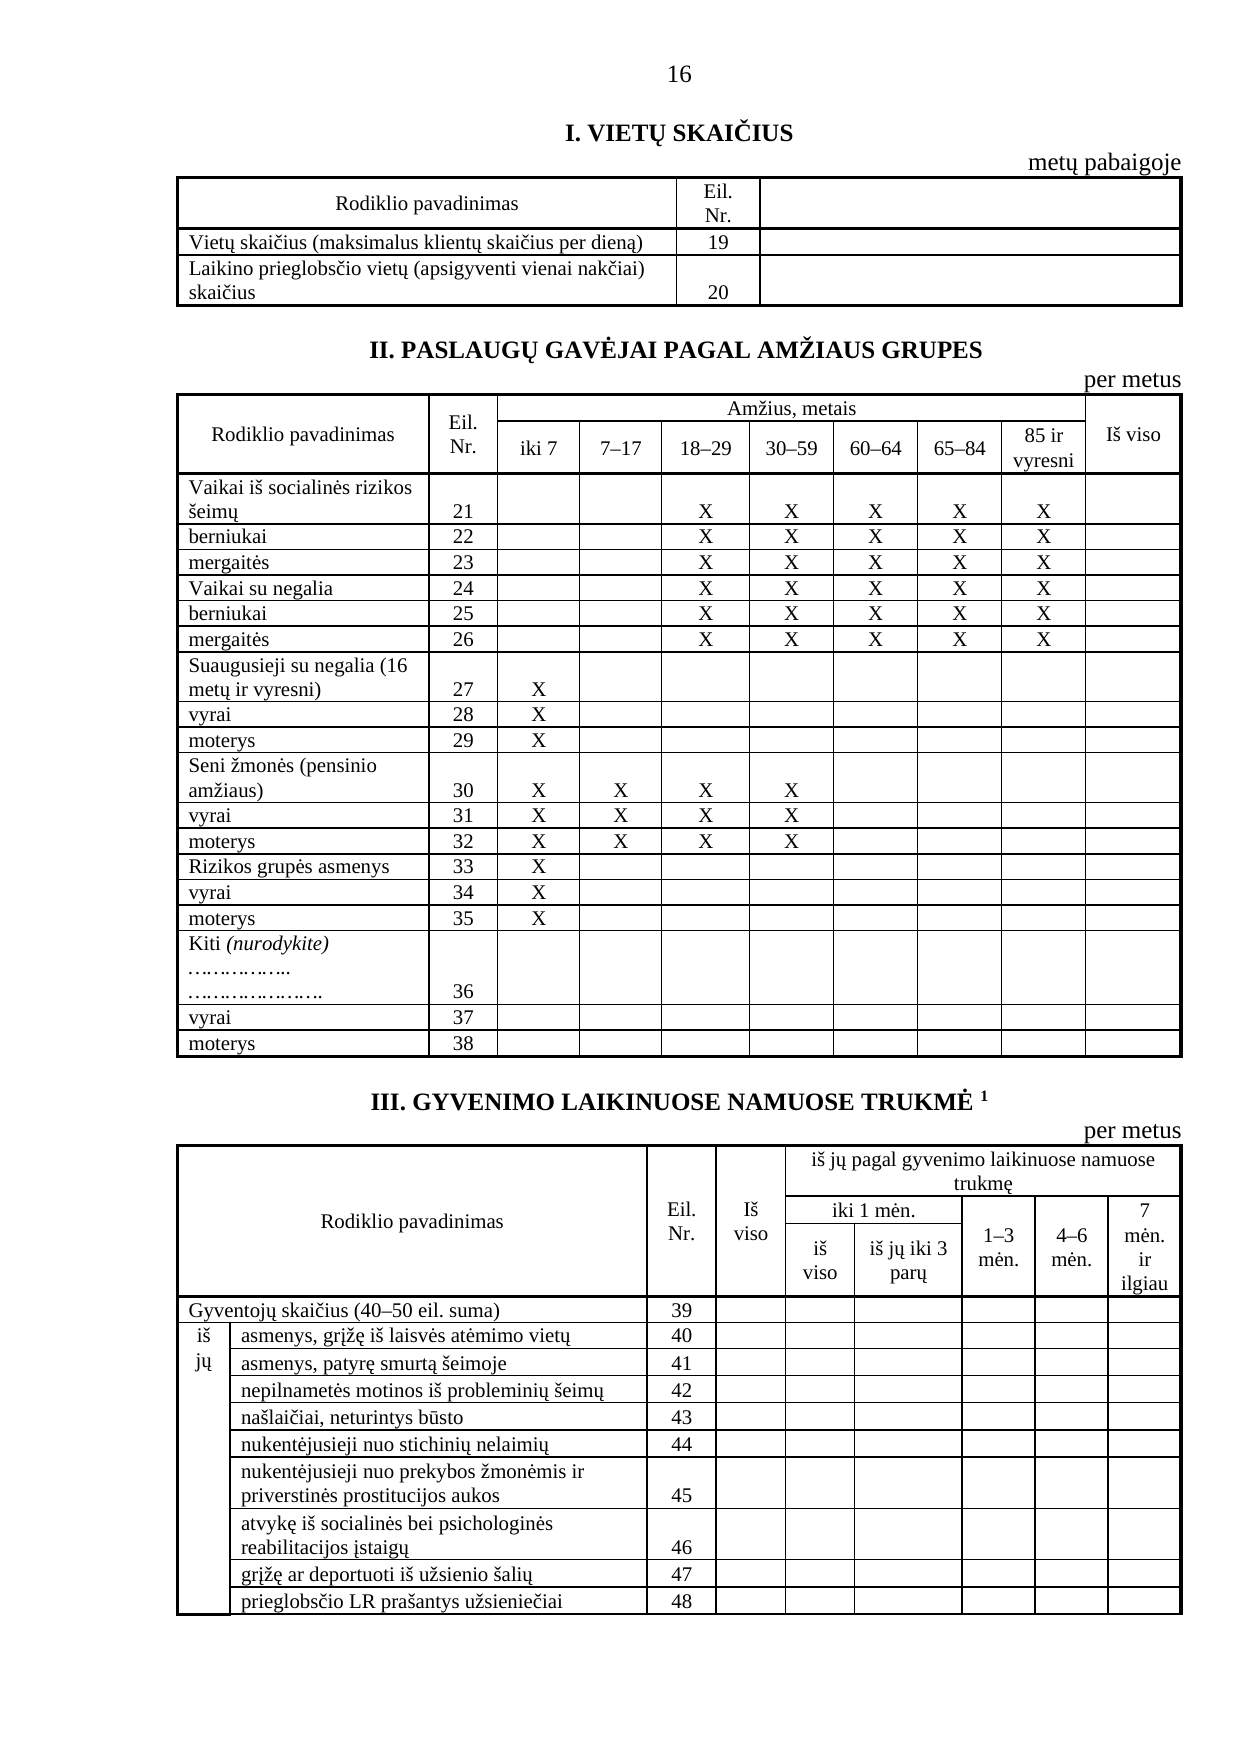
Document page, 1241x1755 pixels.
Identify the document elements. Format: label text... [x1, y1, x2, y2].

table_cell [1002, 753, 1085, 802]
table_cell [786, 1349, 854, 1375]
table_cell [834, 829, 917, 853]
table_cell X [918, 576, 1001, 600]
table_cell [1002, 931, 1085, 1003]
table_cell [1002, 803, 1085, 827]
table_cell [1002, 880, 1085, 904]
text II. paslaugų gavėjai pagal amžiaus grupes [177, 336, 1181, 364]
table_cell X [834, 550, 917, 574]
table_cell X [918, 525, 1001, 548]
table_cell [717, 1458, 785, 1507]
table_cell 1–3 mėn. [963, 1197, 1034, 1295]
table_cell [1086, 728, 1179, 752]
table_cell 30 [430, 753, 497, 802]
table_cell X [1002, 525, 1085, 548]
table_cell 34 [430, 880, 497, 904]
table_cell [963, 1509, 1034, 1559]
table_header [761, 179, 1179, 227]
table_cell [1086, 1005, 1179, 1029]
table_cell [918, 829, 1001, 853]
table_cell [963, 1431, 1034, 1456]
table_cell X [750, 627, 833, 651]
table_cell [918, 931, 1001, 1003]
table_cell X [834, 627, 917, 651]
table_cell [834, 753, 917, 802]
table_cell [662, 1005, 749, 1029]
text metų pabaigoje [215, 147, 1181, 176]
table_cell [918, 1005, 1001, 1029]
table_cell X [1002, 550, 1085, 574]
table_cell [662, 855, 749, 878]
table_header Iš viso [717, 1147, 785, 1295]
table_cell 43 [648, 1403, 715, 1429]
table_cell [855, 1298, 961, 1322]
table_cell [750, 728, 833, 752]
table_header Rodiklio pavadinimas [179, 396, 428, 472]
table_cell [786, 1298, 854, 1322]
table_cell [834, 855, 917, 878]
table_cell X [662, 576, 749, 600]
table_cell moterys [179, 728, 428, 752]
table_cell [918, 1031, 1001, 1055]
table_cell [717, 1376, 785, 1402]
table_cell X [918, 550, 1001, 574]
table_header Rodiklio pavadinimas [179, 179, 676, 227]
table_cell [717, 1323, 785, 1347]
table_cell X [498, 880, 579, 904]
table_cell 45 [648, 1458, 715, 1507]
table_cell [717, 1588, 785, 1613]
table_cell [717, 1403, 785, 1429]
table_cell [1036, 1588, 1107, 1613]
table_cell [580, 702, 661, 726]
table_cell mergaitės [179, 627, 428, 651]
table_cell X [750, 829, 833, 853]
table_cell Suaugusieji su negalia (16 metų ir vyresni) [179, 653, 428, 701]
table_cell [855, 1376, 961, 1402]
table_cell [786, 1458, 854, 1507]
table_cell [1109, 1458, 1179, 1507]
table_cell X [498, 829, 579, 853]
table_cell [834, 1005, 917, 1029]
table_cell [498, 627, 579, 651]
table_cell X [580, 829, 661, 853]
table_cell [786, 1509, 854, 1559]
table_cell [855, 1323, 961, 1347]
table_cell [580, 1031, 661, 1055]
table_cell moterys [179, 1031, 428, 1055]
table_cell X [662, 627, 749, 651]
text I. Vietų skaičius [177, 118, 1181, 147]
table_cell 31 [430, 803, 497, 827]
table_cell [1036, 1349, 1107, 1375]
table_cell [1002, 1031, 1085, 1055]
table_cell [580, 601, 661, 625]
table_cell [1109, 1323, 1179, 1347]
table_header Eil. Nr. [677, 179, 759, 227]
table_cell X [662, 829, 749, 853]
table_cell X [498, 803, 579, 827]
table_cell 38 [430, 1031, 497, 1055]
table_cell [1109, 1298, 1179, 1322]
table_cell [834, 880, 917, 904]
table_cell X [1002, 475, 1085, 523]
table_cell [1036, 1298, 1107, 1322]
table_cell [662, 880, 749, 904]
table_cell [580, 880, 661, 904]
table_cell X [750, 803, 833, 827]
table_cell [786, 1560, 854, 1586]
table_cell [1109, 1349, 1179, 1375]
table_cell 40 [648, 1323, 715, 1347]
table_cell [1036, 1431, 1107, 1456]
table_cell asmenys, grįžę iš laisvės atėmimo vietų [231, 1323, 646, 1347]
table_cell [1086, 931, 1179, 1003]
table_cell X [662, 753, 749, 802]
table_cell [963, 1323, 1034, 1347]
table_cell [498, 1031, 579, 1055]
table_cell [1036, 1323, 1107, 1347]
table_cell nukentėjusieji nuo stichinių nelaimių [231, 1431, 646, 1456]
table_cell [918, 880, 1001, 904]
table_cell X [834, 601, 917, 625]
table_cell X [750, 576, 833, 600]
table_cell [1086, 855, 1179, 878]
table_cell X [498, 728, 579, 752]
table_cell [580, 1005, 661, 1029]
table_cell [717, 1431, 785, 1456]
table_cell iš jų iki 3 parų [855, 1224, 961, 1295]
table_cell 7–17 [580, 422, 661, 472]
table_cell Kiti (nurodykite) ……………..…………………. [179, 931, 428, 1003]
table_cell [498, 931, 579, 1003]
table_cell X [662, 525, 749, 548]
table_cell vyrai [179, 880, 428, 904]
table_cell [834, 906, 917, 930]
table_cell X [498, 753, 579, 802]
table_header Amžius, metais [498, 396, 1085, 420]
table_cell X [918, 627, 1001, 651]
table_cell [1086, 653, 1179, 701]
table_cell [498, 1005, 579, 1029]
table_cell [1002, 829, 1085, 853]
table_cell 85 ir vyresni [1002, 422, 1085, 472]
table_cell [1086, 829, 1179, 853]
table_cell iš jų [179, 1323, 229, 1613]
table_cell moterys [179, 906, 428, 930]
table_cell 30–59 [750, 422, 833, 472]
table_cell [963, 1349, 1034, 1375]
table_cell [580, 576, 661, 600]
table_cell X [1002, 601, 1085, 625]
table_cell Vaikai su negalia [179, 576, 428, 600]
table_cell [1086, 525, 1179, 548]
table_cell [662, 728, 749, 752]
table_cell [750, 931, 833, 1003]
table_cell [855, 1349, 961, 1375]
table_header Iš viso [1086, 396, 1179, 472]
table_cell [498, 475, 579, 523]
table_cell [786, 1403, 854, 1429]
table_cell [1086, 550, 1179, 574]
table_cell iki 1 mėn. [786, 1197, 961, 1222]
table_cell X [834, 475, 917, 523]
table_cell 24 [430, 576, 497, 600]
table_cell 35 [430, 906, 497, 930]
table_cell [761, 256, 1179, 304]
table_cell [750, 702, 833, 726]
table_cell [1036, 1560, 1107, 1586]
table_cell [1002, 906, 1085, 930]
table_cell [855, 1458, 961, 1507]
table_cell [918, 728, 1001, 752]
table_cell 44 [648, 1431, 715, 1456]
table_cell 20 [677, 256, 759, 304]
table_cell 19 [677, 230, 759, 254]
table_cell 25 [430, 601, 497, 625]
table_cell [1036, 1509, 1107, 1559]
table_cell X [580, 753, 661, 802]
table_cell [834, 803, 917, 827]
table_cell X [662, 803, 749, 827]
table_cell [717, 1298, 785, 1322]
table_cell [1002, 728, 1085, 752]
table_cell 23 [430, 550, 497, 574]
table_cell X [750, 753, 833, 802]
table_cell vyrai [179, 803, 428, 827]
table_cell iki 7 [498, 422, 579, 472]
table_cell X [750, 550, 833, 574]
table_cell [1109, 1403, 1179, 1429]
table_cell [662, 906, 749, 930]
table_header Eil. Nr. [430, 396, 497, 472]
table_cell [834, 728, 917, 752]
table_cell [786, 1431, 854, 1456]
table_cell [498, 601, 579, 625]
table_cell [1086, 576, 1179, 600]
table_cell asmenys, patyrę smurtą šeimoje [231, 1349, 646, 1375]
table_cell grįžę ar deportuoti iš užsienio šalių [231, 1560, 646, 1586]
table_cell X [498, 653, 579, 701]
text per metus [177, 1115, 1181, 1144]
table_cell 26 [430, 627, 497, 651]
table_cell berniukai [179, 601, 428, 625]
table_cell 60–64 [834, 422, 917, 472]
table_cell [750, 1031, 833, 1055]
table_cell [1086, 475, 1179, 523]
table_cell 36 [430, 931, 497, 1003]
table_cell 47 [648, 1560, 715, 1586]
table_cell [1086, 753, 1179, 802]
table_cell [1086, 601, 1179, 625]
table_cell [918, 906, 1001, 930]
table_cell 28 [430, 702, 497, 726]
table_cell [498, 550, 579, 574]
table_cell [918, 653, 1001, 701]
table_cell [750, 653, 833, 701]
table_cell [1002, 653, 1085, 701]
table_cell X [498, 906, 579, 930]
table_cell [855, 1588, 961, 1613]
table_cell [1002, 702, 1085, 726]
table_cell 37 [430, 1005, 497, 1029]
table_cell [761, 230, 1179, 254]
text III. Gyvenimo laikinuose namuose trukmė 1 [177, 1087, 1181, 1115]
table_cell [963, 1376, 1034, 1402]
table_cell [717, 1560, 785, 1586]
table_cell iš viso [786, 1224, 854, 1295]
table_cell [580, 627, 661, 651]
table_cell [750, 1005, 833, 1029]
table_cell 65–84 [918, 422, 1001, 472]
table_cell [580, 855, 661, 878]
table_cell [963, 1588, 1034, 1613]
table_cell 29 [430, 728, 497, 752]
table_cell [750, 855, 833, 878]
table_cell [1086, 1031, 1179, 1055]
table_cell 48 [648, 1588, 715, 1613]
table_header Eil. Nr. [648, 1147, 715, 1295]
table_cell [580, 550, 661, 574]
table_cell X [1002, 576, 1085, 600]
table_cell [1109, 1560, 1179, 1586]
table_cell [855, 1431, 961, 1456]
table_header iš jų pagal gyvenimo laikinuose namuose trukmę [786, 1147, 1179, 1195]
table_cell [834, 931, 917, 1003]
table_cell [1086, 803, 1179, 827]
table_cell [855, 1509, 961, 1559]
table_cell [1086, 906, 1179, 930]
table_cell Vaikai iš socialinės rizikos šeimų [179, 475, 428, 523]
table_cell 41 [648, 1349, 715, 1375]
table_cell moterys [179, 829, 428, 853]
table_cell [750, 880, 833, 904]
table_cell mergaitės [179, 550, 428, 574]
table_cell [855, 1560, 961, 1586]
table_cell [786, 1376, 854, 1402]
table_cell [750, 906, 833, 930]
table_cell Vietų skaičius (maksimalus klientų skaičius per dieną) [179, 230, 676, 254]
table_cell [855, 1403, 961, 1429]
table_cell Gyventojų skaičius (40–50 eil. suma) [179, 1298, 646, 1322]
table_cell [963, 1298, 1034, 1322]
table_cell vyrai [179, 1005, 428, 1029]
table_header Rodiklio pavadinimas [179, 1147, 646, 1295]
table_cell [1109, 1376, 1179, 1402]
table_cell 39 [648, 1298, 715, 1322]
table_cell [786, 1588, 854, 1613]
table_cell [918, 702, 1001, 726]
text per metus [177, 364, 1181, 393]
table_cell [1086, 702, 1179, 726]
table_cell [963, 1458, 1034, 1507]
table_cell [1002, 1005, 1085, 1029]
table_cell 22 [430, 525, 497, 548]
table_cell 4–6 mėn. [1036, 1197, 1107, 1295]
table_cell [918, 803, 1001, 827]
table_cell [834, 653, 917, 701]
table_cell X [662, 475, 749, 523]
table_cell [580, 525, 661, 548]
table_cell 42 [648, 1376, 715, 1402]
table_cell X [918, 475, 1001, 523]
table_cell [498, 525, 579, 548]
table_cell [1036, 1458, 1107, 1507]
table_cell nukentėjusieji nuo prekybos žmonėmis ir priverstinės prostitucijos aukos [231, 1458, 646, 1507]
table_cell [1036, 1376, 1107, 1402]
table_cell berniukai [179, 525, 428, 548]
table_cell [580, 653, 661, 701]
table_cell X [750, 601, 833, 625]
table_cell [662, 653, 749, 701]
table_cell X [498, 855, 579, 878]
table_cell X [662, 550, 749, 574]
table_cell X [750, 525, 833, 548]
table_cell vyrai [179, 702, 428, 726]
table_cell 33 [430, 855, 497, 878]
table_cell 32 [430, 829, 497, 853]
table_cell prieglobsčio LR prašantys užsieniečiai [231, 1588, 646, 1613]
table_cell [963, 1560, 1034, 1586]
table_cell X [580, 803, 661, 827]
table_cell 18–29 [662, 422, 749, 472]
table_cell [918, 855, 1001, 878]
table_cell [717, 1349, 785, 1375]
table_cell našlaičiai, neturintys būsto [231, 1403, 646, 1429]
table_cell [662, 931, 749, 1003]
table_cell [1086, 627, 1179, 651]
table_cell [1109, 1431, 1179, 1456]
table_cell [1086, 880, 1179, 904]
table_cell [580, 906, 661, 930]
table_cell X [1002, 627, 1085, 651]
table_cell X [918, 601, 1001, 625]
table_cell [834, 702, 917, 726]
table_cell 27 [430, 653, 497, 701]
table_cell nepilnametės motinos iš probleminių šeimų [231, 1376, 646, 1402]
table_cell [834, 1031, 917, 1055]
table_cell Laikino prieglobsčio vietų (apsigyventi vienai nakčiai) skaičius [179, 256, 676, 304]
table_cell atvykę iš socialinės bei psichologinės reabilitacijos įstaigų [231, 1509, 646, 1559]
table_cell 46 [648, 1509, 715, 1559]
table_cell X [750, 475, 833, 523]
table_cell Seni žmonės (pensinio amžiaus) [179, 753, 428, 802]
table_cell [1036, 1403, 1107, 1429]
table_cell [1002, 855, 1085, 878]
table_cell [662, 702, 749, 726]
table_cell [1109, 1509, 1179, 1559]
table_cell [580, 728, 661, 752]
table_cell [580, 931, 661, 1003]
table_cell X [498, 702, 579, 726]
table_cell X [834, 576, 917, 600]
table_cell X [834, 525, 917, 548]
table_cell Rizikos grupės asmenys [179, 855, 428, 878]
table_cell 21 [430, 475, 497, 523]
table_cell [498, 576, 579, 600]
table_cell [662, 1031, 749, 1055]
table_cell [1109, 1588, 1179, 1613]
table_cell 7 mėn. ir ilgiau [1109, 1197, 1179, 1295]
table_cell [963, 1403, 1034, 1429]
table_cell [786, 1323, 854, 1347]
table_cell X [662, 601, 749, 625]
table_cell [918, 753, 1001, 802]
table_cell [580, 475, 661, 523]
table_cell [717, 1509, 785, 1559]
